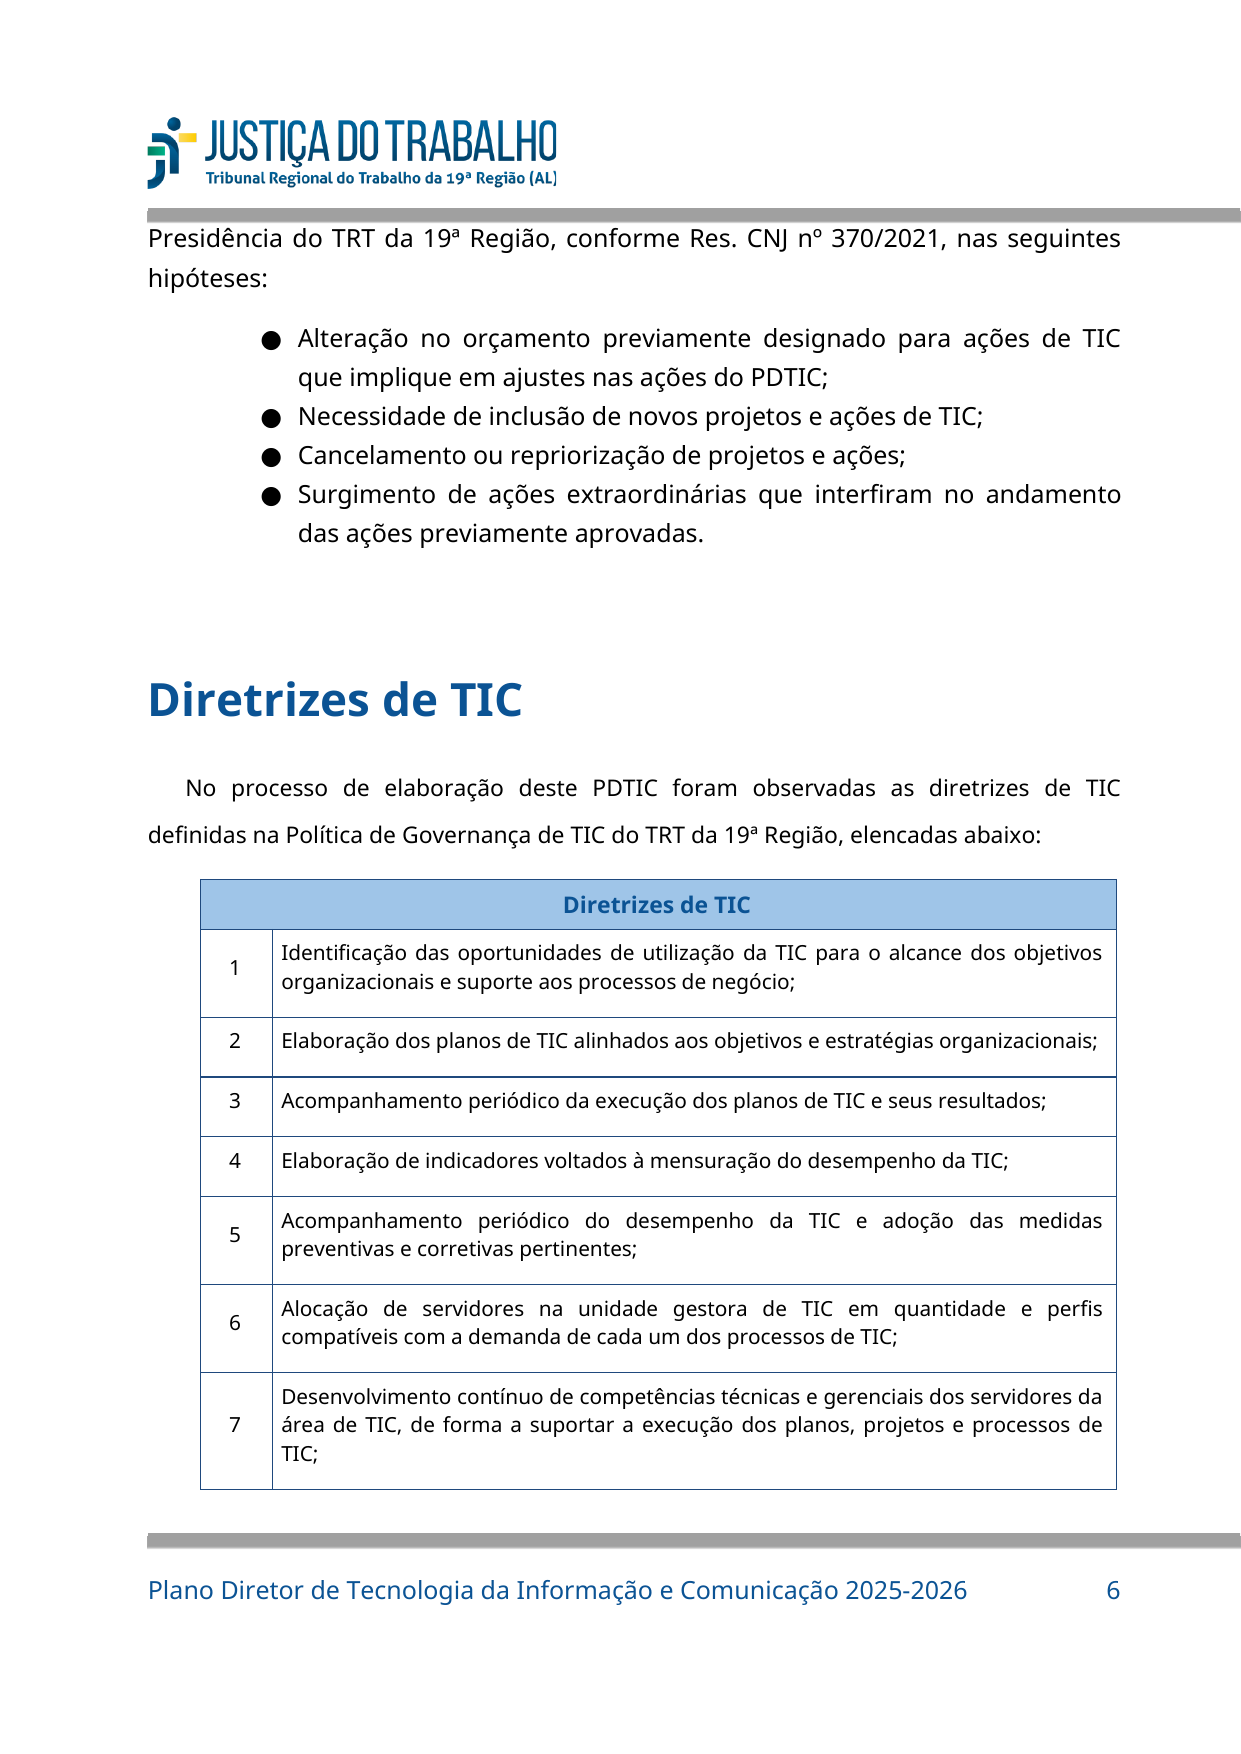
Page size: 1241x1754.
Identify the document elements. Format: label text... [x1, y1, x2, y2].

table_cell Identificação das oportunidades de utilização da TIC para o alcance dos objetivos organizacionais e suporte aos processos de negócio; [273, 930, 1116, 1017]
subtitle Diretrizes de TIC [148, 667, 1034, 730]
table_cell 1 [201, 930, 272, 1017]
list Alteração no orçamento previamente designado para ações de TIC que implique em ajustes nas ações do PDTIC; [260, 320, 1122, 393]
table_cell Acompanhamento periódico do desempenho da TIC e adoção das medidas preventivas e corretivas pertinentes; [273, 1197, 1116, 1284]
table_cell 6 [201, 1285, 272, 1372]
list Surgimento de ações extraordinárias que interfiram no andamento das ações previamente aprovadas. [260, 477, 1122, 550]
list Cancelamento ou repriorização de projetos e ações; [260, 438, 1122, 472]
table_cell Desenvolvimento contínuo de competências técnicas e gerenciais dos servidores da área de TIC, de forma a suportar a execução dos planos, projetos e processos de TIC; [273, 1373, 1116, 1489]
table_cell 7 [201, 1373, 272, 1489]
table_cell Alocação de servidores na unidade gestora de TIC em quantidade e perfis compatíveis com a demanda de cada um dos processos de TIC; [273, 1285, 1116, 1372]
text Presidência do TRT da 19ª Região, conforme Res. CNJ nº 370/2021, nas seguintes hipóteses: [148, 224, 1122, 294]
table_cell Elaboração dos planos de TIC alinhados aos objetivos e estratégias organizacionais; [273, 1018, 1116, 1076]
table_header Diretrizes de TIC [201, 880, 1116, 929]
text No processo de elaboração deste PDTIC foram observadas as diretrizes de TIC definidas na Política de Governança de TIC do TRT da 19ª Região, elencadas abaixo: [148, 772, 1122, 851]
table_cell Acompanhamento periódico da execução dos planos de TIC e seus resultados; [273, 1078, 1116, 1136]
table_cell 4 [201, 1137, 272, 1196]
table_cell 2 [201, 1018, 272, 1076]
table_cell 3 [201, 1078, 272, 1136]
table_cell Elaboração de indicadores voltados à mensuração do desempenho da TIC; [273, 1137, 1116, 1196]
table_cell 5 [201, 1197, 272, 1284]
list Necessidade de inclusão de novos projetos e ações de TIC; [260, 399, 1122, 433]
